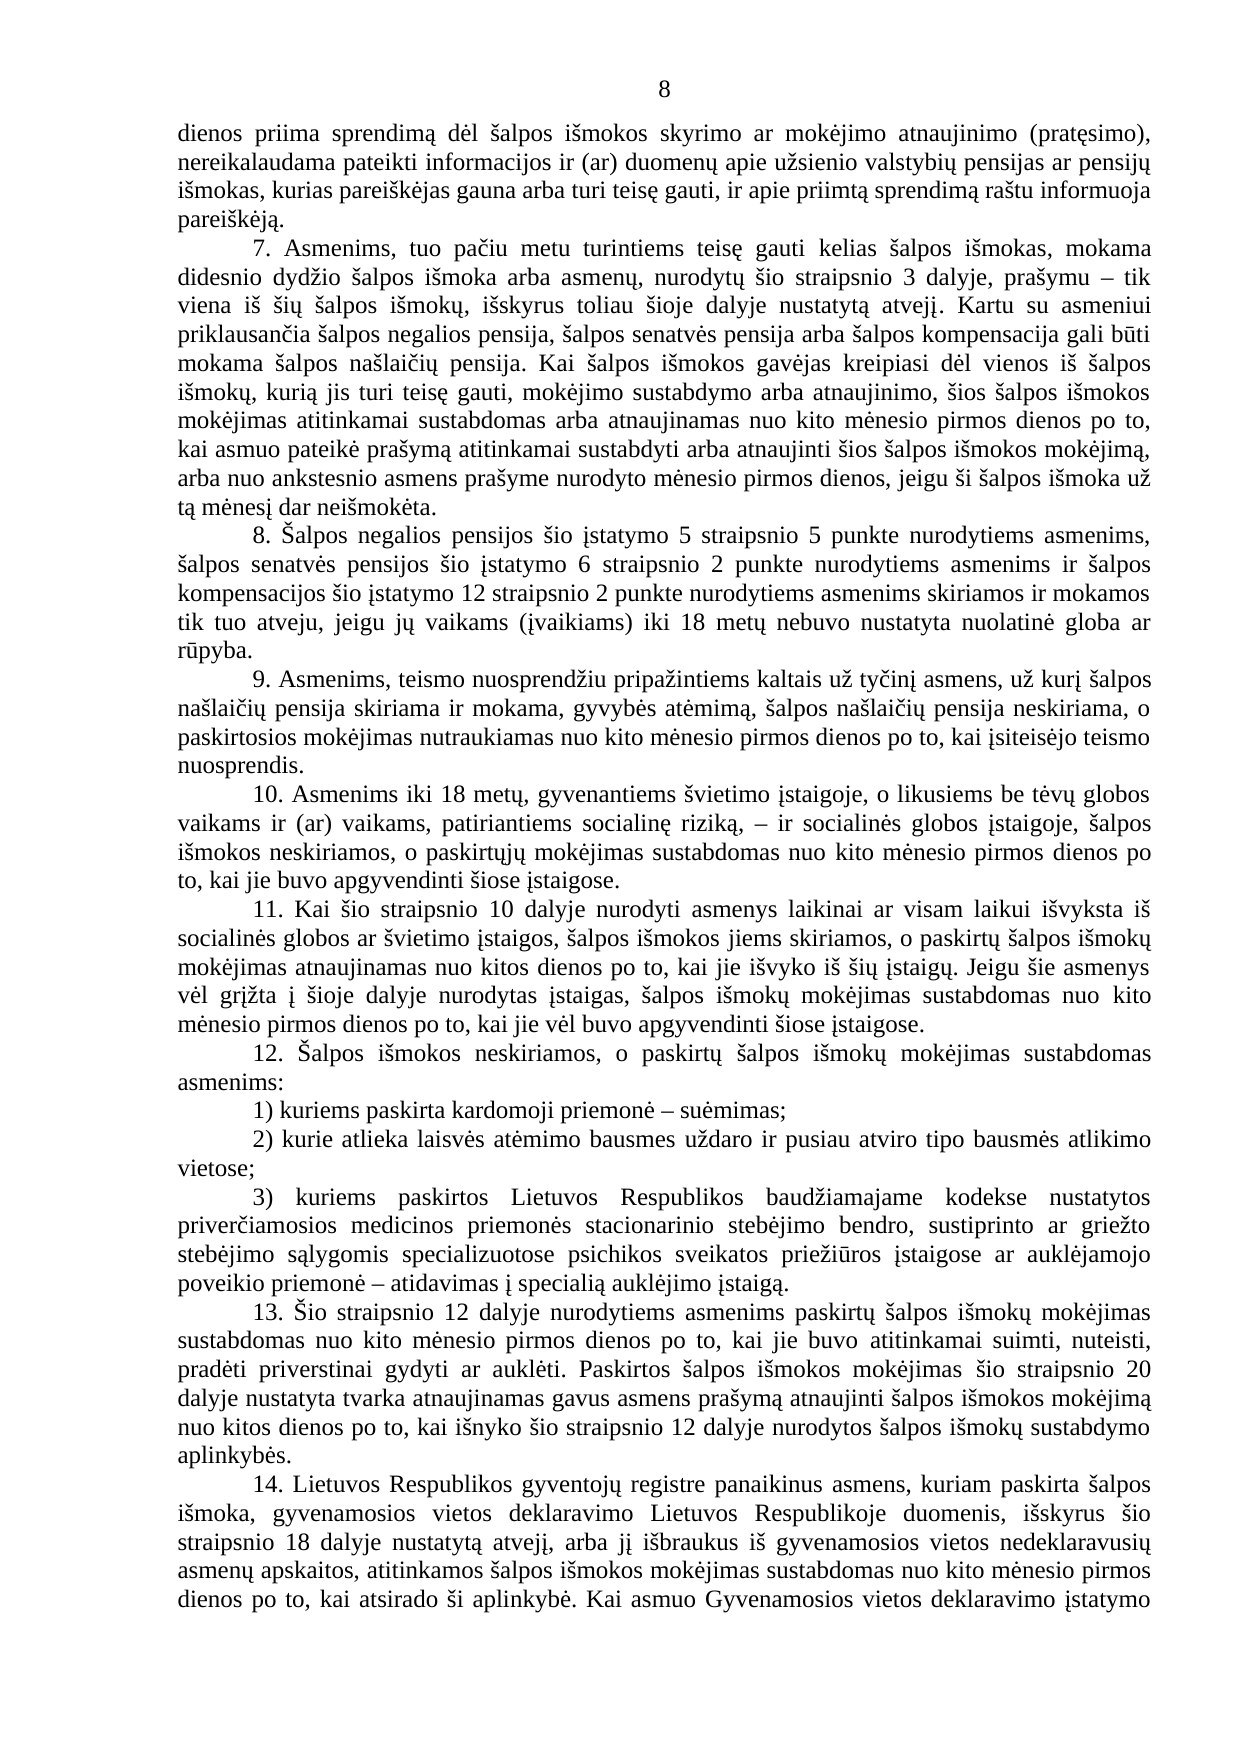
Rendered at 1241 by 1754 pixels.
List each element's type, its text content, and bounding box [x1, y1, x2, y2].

text dienos priima sprendimą dėl šalpos išmokos skyrimo ar mokėjimo atnaujinimo (pratęsimo), nereikalaudama pateikti informacijos ir (ar) duomenų apie užsienio valstybių pensijas ar pensijų išmokas, kurias pareiškėjas gauna arba turi teisę gauti, ir apie priimtą sprendimą raštu informuoja pareiškėją. [177, 118, 1152, 233]
text 1) kuriems paskirta kardomoji priemonė – suėmimas; [177, 1096, 1152, 1124]
text 11. Kai šio straipsnio 10 dalyje nurodyti asmenys laikinai ar visam laikui išvyksta iš socialinės globos ar švietimo įstaigos, šalpos išmokos jiems skiriamos, o paskirtų šalpos išmokų mokėjimas atnaujinamas nuo kitos dienos po to, kai jie išvyko iš šių įstaigų. Jeigu šie asmenys vėl grįžta į šioje dalyje nurodytas įstaigas, šalpos išmokų mokėjimas sustabdomas nuo kito mėnesio pirmos dienos po to, kai jie vėl buvo apgyvendinti šiose įstaigose. [177, 894, 1152, 1038]
text 14. Lietuvos Respublikos gyventojų registre panaikinus asmens, kuriam paskirta šalpos išmoka, gyvenamosios vietos deklaravimo Lietuvos Respublikoje duomenis, išskyrus šio straipsnio 18 dalyje nustatytą atvejį, arba jį išbraukus iš gyvenamosios vietos nedeklaravusių asmenų apskaitos, atitinkamos šalpos išmokos mokėjimas sustabdomas nuo kito mėnesio pirmos dienos po to, kai atsirado ši aplinkybė. Kai asmuo Gyvenamosios vietos deklaravimo įstatymo [177, 1469, 1152, 1613]
text 2) kurie atlieka laisvės atėmimo bausmes uždaro ir pusiau atviro tipo bausmės atlikimo vietose; [177, 1124, 1152, 1182]
text 10. Asmenims iki 18 metų, gyvenantiems švietimo įstaigoje, o likusiems be tėvų globos vaikams ir (ar) vaikams, patiriantiems socialinę riziką, – ir socialinės globos įstaigoje, šalpos išmokos neskiriamos, o paskirtųjų mokėjimas sustabdomas nuo kito mėnesio pirmos dienos po to, kai jie buvo apgyvendinti šiose įstaigose. [177, 779, 1152, 894]
text 12. Šalpos išmokos neskiriamos, o paskirtų šalpos išmokų mokėjimas sustabdomas asmenims: [177, 1038, 1152, 1096]
text 8. Šalpos negalios pensijos šio įstatymo 5 straipsnio 5 punkte nurodytiems asmenims, šalpos senatvės pensijos šio įstatymo 6 straipsnio 2 punkte nurodytiems asmenims ir šalpos kompensacijos šio įstatymo 12 straipsnio 2 punkte nurodytiems asmenims skiriamos ir mokamos tik tuo atveju, jeigu jų vaikams (įvaikiams) iki 18 metų nebuvo nustatyta nuolatinė globa ar rūpyba. [177, 521, 1152, 664]
text 3) kuriems paskirtos Lietuvos Respublikos baudžiamajame kodekse nustatytos priverčiamosios medicinos priemonės stacionarinio stebėjimo bendro, sustiprinto ar griežto stebėjimo sąlygomis specializuotose psichikos sveikatos priežiūros įstaigose ar auklėjamojo poveikio priemonė – atidavimas į specialią auklėjimo įstaigą. [177, 1182, 1152, 1297]
text 9. Asmenims, teismo nuosprendžiu pripažintiems kaltais už tyčinį asmens, už kurį šalpos našlaičių pensija skiriama ir mokama, gyvybės atėmimą, šalpos našlaičių pensija neskiriama, o paskirtosios mokėjimas nutraukiamas nuo kito mėnesio pirmos dienos po to, kai įsiteisėjo teismo nuosprendis. [177, 664, 1152, 779]
text 13. Šio straipsnio 12 dalyje nurodytiems asmenims paskirtų šalpos išmokų mokėjimas sustabdomas nuo kito mėnesio pirmos dienos po to, kai jie buvo atitinkamai suimti, nuteisti, pradėti priverstinai gydyti ar auklėti. Paskirtos šalpos išmokos mokėjimas šio straipsnio 20 dalyje nustatyta tvarka atnaujinamas gavus asmens prašymą atnaujinti šalpos išmokos mokėjimą nuo kitos dienos po to, kai išnyko šio straipsnio 12 dalyje nurodytos šalpos išmokų sustabdymo aplinkybės. [177, 1297, 1152, 1469]
text 7. Asmenims, tuo pačiu metu turintiems teisę gauti kelias šalpos išmokas, mokama didesnio dydžio šalpos išmoka arba asmenų, nurodytų šio straipsnio 3 dalyje, prašymu – tik viena iš šių šalpos išmokų, išskyrus toliau šioje dalyje nustatytą atvejį. Kartu su asmeniui priklausančia šalpos negalios pensija, šalpos senatvės pensija arba šalpos kompensacija gali būti mokama šalpos našlaičių pensija. Kai šalpos išmokos gavėjas kreipiasi dėl vienos iš šalpos išmokų, kurią jis turi teisę gauti, mokėjimo sustabdymo arba atnaujinimo, šios šalpos išmokos mokėjimas atitinkamai sustabdomas arba atnaujinamas nuo kito mėnesio pirmos dienos po to, kai asmuo pateikė prašymą atitinkamai sustabdyti arba atnaujinti šios šalpos išmokos mokėjimą, arba nuo ankstesnio asmens prašyme nurodyto mėnesio pirmos dienos, jeigu ši šalpos išmoka už tą mėnesį dar neišmokėta. [177, 233, 1152, 521]
